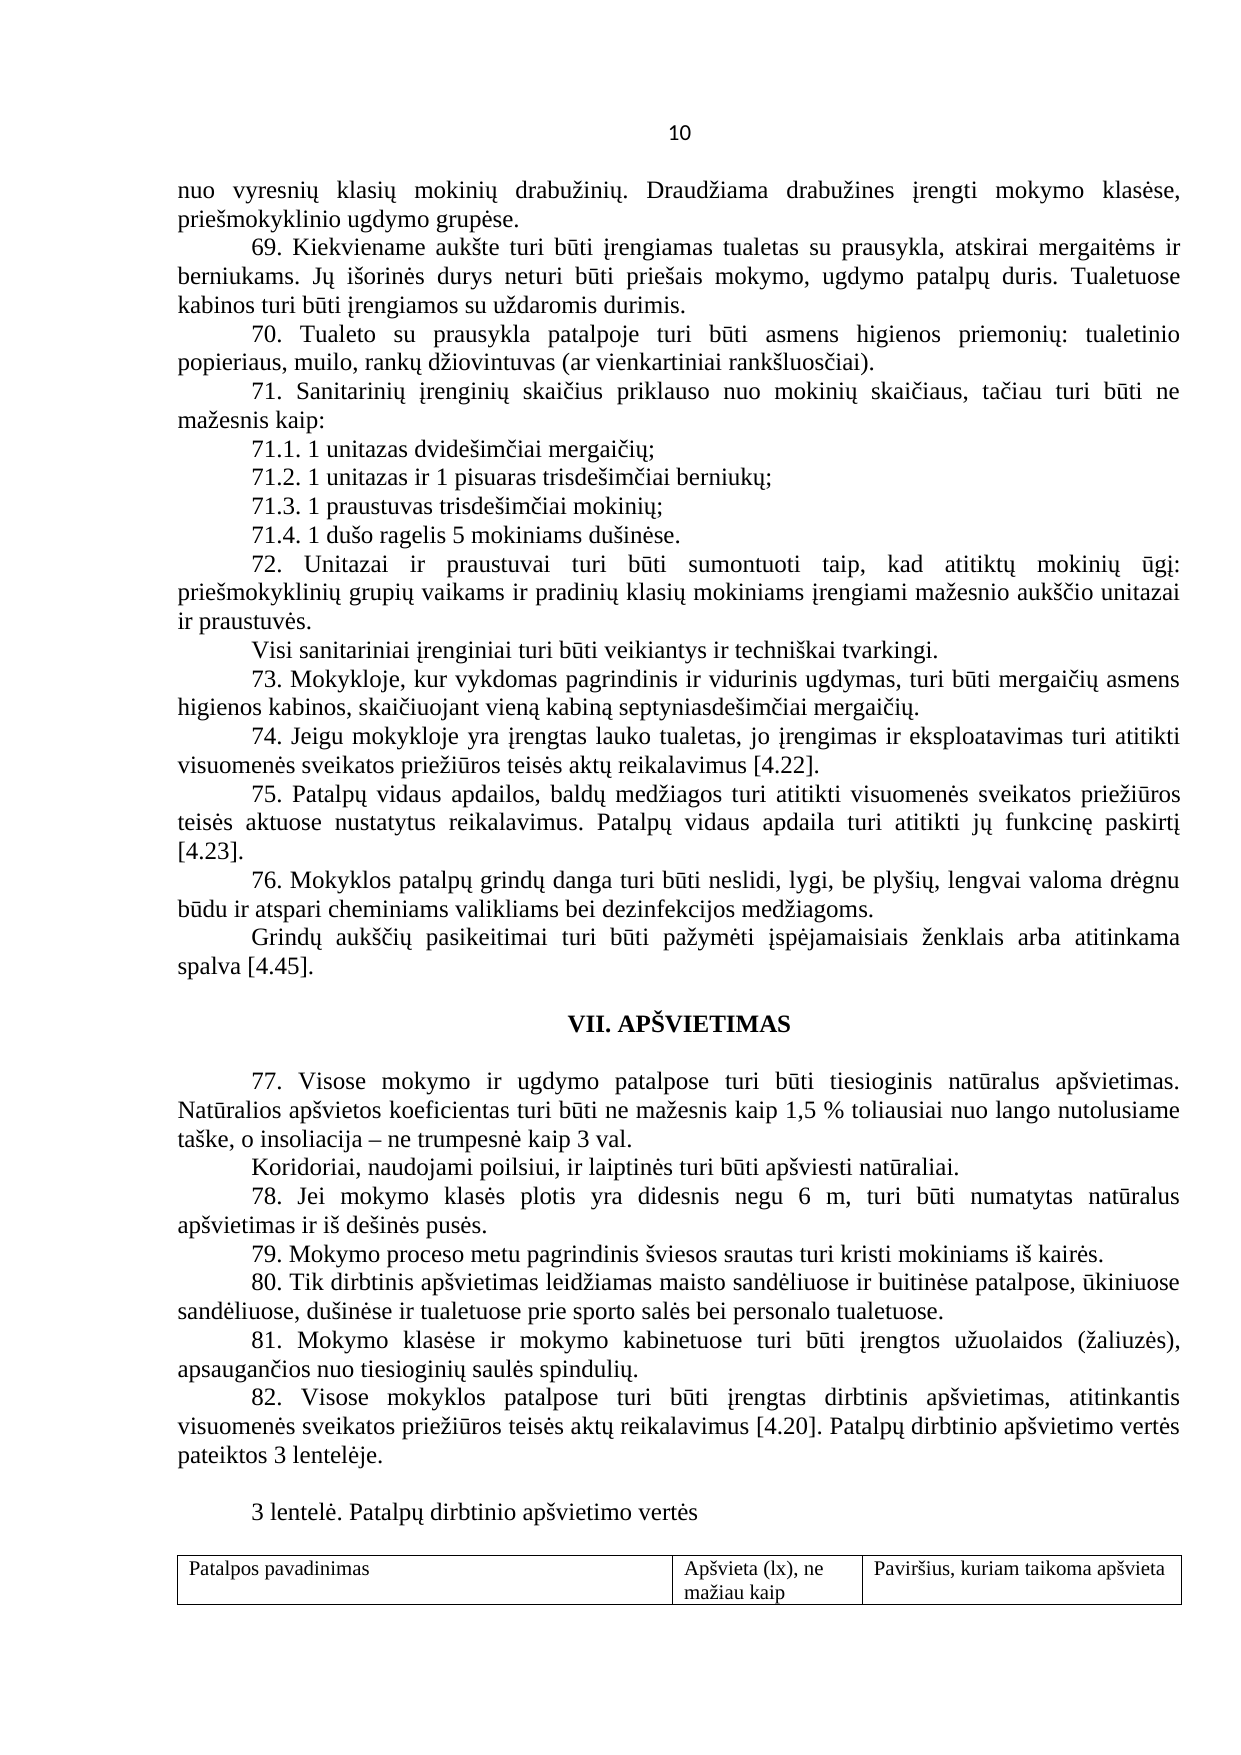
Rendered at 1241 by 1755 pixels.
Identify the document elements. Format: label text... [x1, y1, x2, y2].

text 72. Unitazai ir praustuvai turi būti sumontuoti taip, kad atitiktų mokinių ūgį: priešmokyklinių grupių vaikams ir pradinių klasių mokiniams įrengiami mažesnio aukščio unitazai ir praustuvės. [177, 549, 1181, 635]
table_header Patalpos pavadinimas [178, 1556, 672, 1604]
table_header Apšvieta (lx), ne mažiau kaip [673, 1556, 862, 1604]
text 77. Visose mokymo ir ugdymo patalpose turi būti tiesioginis natūralus apšvietimas. Natūralios apšvietos koeficientas turi būti ne mažesnis kaip 1,5 % toliausiai nuo lango nutolusiame taške, o insoliacija – ne trumpesnė kaip 3 val. [177, 1066, 1181, 1152]
text Grindų aukščių pasikeitimai turi būti pažymėti įspėjamaisiais ženklais arba atitinkama spalva [4.45]. [177, 922, 1181, 980]
text Koridoriai, naudojami poilsiui, ir laiptinės turi būti apšviesti natūraliai. [177, 1152, 1181, 1181]
text 71. Sanitarinių įrenginių skaičius priklauso nuo mokinių skaičiaus, tačiau turi būti ne mažesnis kaip: [177, 376, 1181, 434]
text 71.3. 1 praustuvas trisdešimčiai mokinių; [177, 491, 1181, 520]
text 71.1. 1 unitazas dvidešimčiai mergaičių; [177, 434, 1181, 462]
text 74. Jeigu mokykloje yra įrengtas lauko tualetas, jo įrengimas ir eksploatavimas turi atitikti visuomenės sveikatos priežiūros teisės aktų reikalavimus [4.22]. [177, 721, 1181, 779]
text 71.4. 1 dušo ragelis 5 mokiniams dušinėse. [177, 520, 1181, 549]
text Visi sanitariniai įrenginiai turi būti veikiantys ir techniškai tvarkingi. [177, 635, 1181, 664]
text 82. Visose mokyklos patalpose turi būti įrengtas dirbtinis apšvietimas, atitinkantis visuomenės sveikatos priežiūros teisės aktų reikalavimus [4.20]. Patalpų dirbtinio apšvietimo vertės pateiktos 3 lentelėje. [177, 1382, 1181, 1469]
text 3 lentelė. Patalpų dirbtinio apšvietimo vertės [177, 1497, 1181, 1526]
text 73. Mokykloje, kur vykdomas pagrindinis ir vidurinis ugdymas, turi būti mergaičių asmens higienos kabinos, skaičiuojant vieną kabiną septyniasdešimčiai mergaičių. [177, 664, 1181, 721]
text 75. Patalpų vidaus apdailos, baldų medžiagos turi atitikti visuomenės sveikatos priežiūros teisės aktuose nustatytus reikalavimus. Patalpų vidaus apdaila turi atitikti jų funkcinę paskirtį [4.23]. [177, 779, 1181, 865]
text nuo vyresnių klasių mokinių drabužinių. Draudžiama drabužines įrengti mokymo klasėse, priešmokyklinio ugdymo grupėse. [177, 175, 1181, 232]
text 71.2. 1 unitazas ir 1 pisuaras trisdešimčiai berniukų; [177, 462, 1181, 491]
text 79. Mokymo proceso metu pagrindinis šviesos srautas turi kristi mokiniams iš kairės. [177, 1239, 1181, 1267]
text 76. Mokyklos patalpų grindų danga turi būti neslidi, lygi, be plyšių, lengvai valoma drėgnu būdu ir atspari cheminiams valikliams bei dezinfekcijos medžiagoms. [177, 865, 1181, 922]
text 80. Tik dirbtinis apšvietimas leidžiamas maisto sandėliuose ir buitinėse patalpose, ūkiniuose sandėliuose, dušinėse ir tualetuose prie sporto salės bei personalo tualetuose. [177, 1267, 1181, 1325]
text 81. Mokymo klasėse ir mokymo kabinetuose turi būti įrengtos užuolaidos (žaliuzės), apsaugančios nuo tiesioginių saulės spindulių. [177, 1325, 1181, 1382]
table_header Paviršius, kuriam taikoma apšvieta [863, 1556, 1181, 1604]
text 69. Kiekviename aukšte turi būti įrengiamas tualetas su prausykla, atskirai mergaitėms ir berniukams. Jų išorinės durys neturi būti priešais mokymo, ugdymo patalpų duris. Tualetuose kabinos turi būti įrengiamos su uždaromis durimis. [177, 232, 1181, 319]
text 70. Tualeto su prausykla patalpoje turi būti asmens higienos priemonių: tualetinio popieriaus, muilo, rankų džiovintuvas (ar vienkartiniai rankšluosčiai). [177, 319, 1181, 376]
text VII. APŠVIETIMAS [177, 1009, 1181, 1037]
text 78. Jei mokymo klasės plotis yra didesnis negu 6 m, turi būti numatytas natūralus apšvietimas ir iš dešinės pusės. [177, 1181, 1181, 1239]
